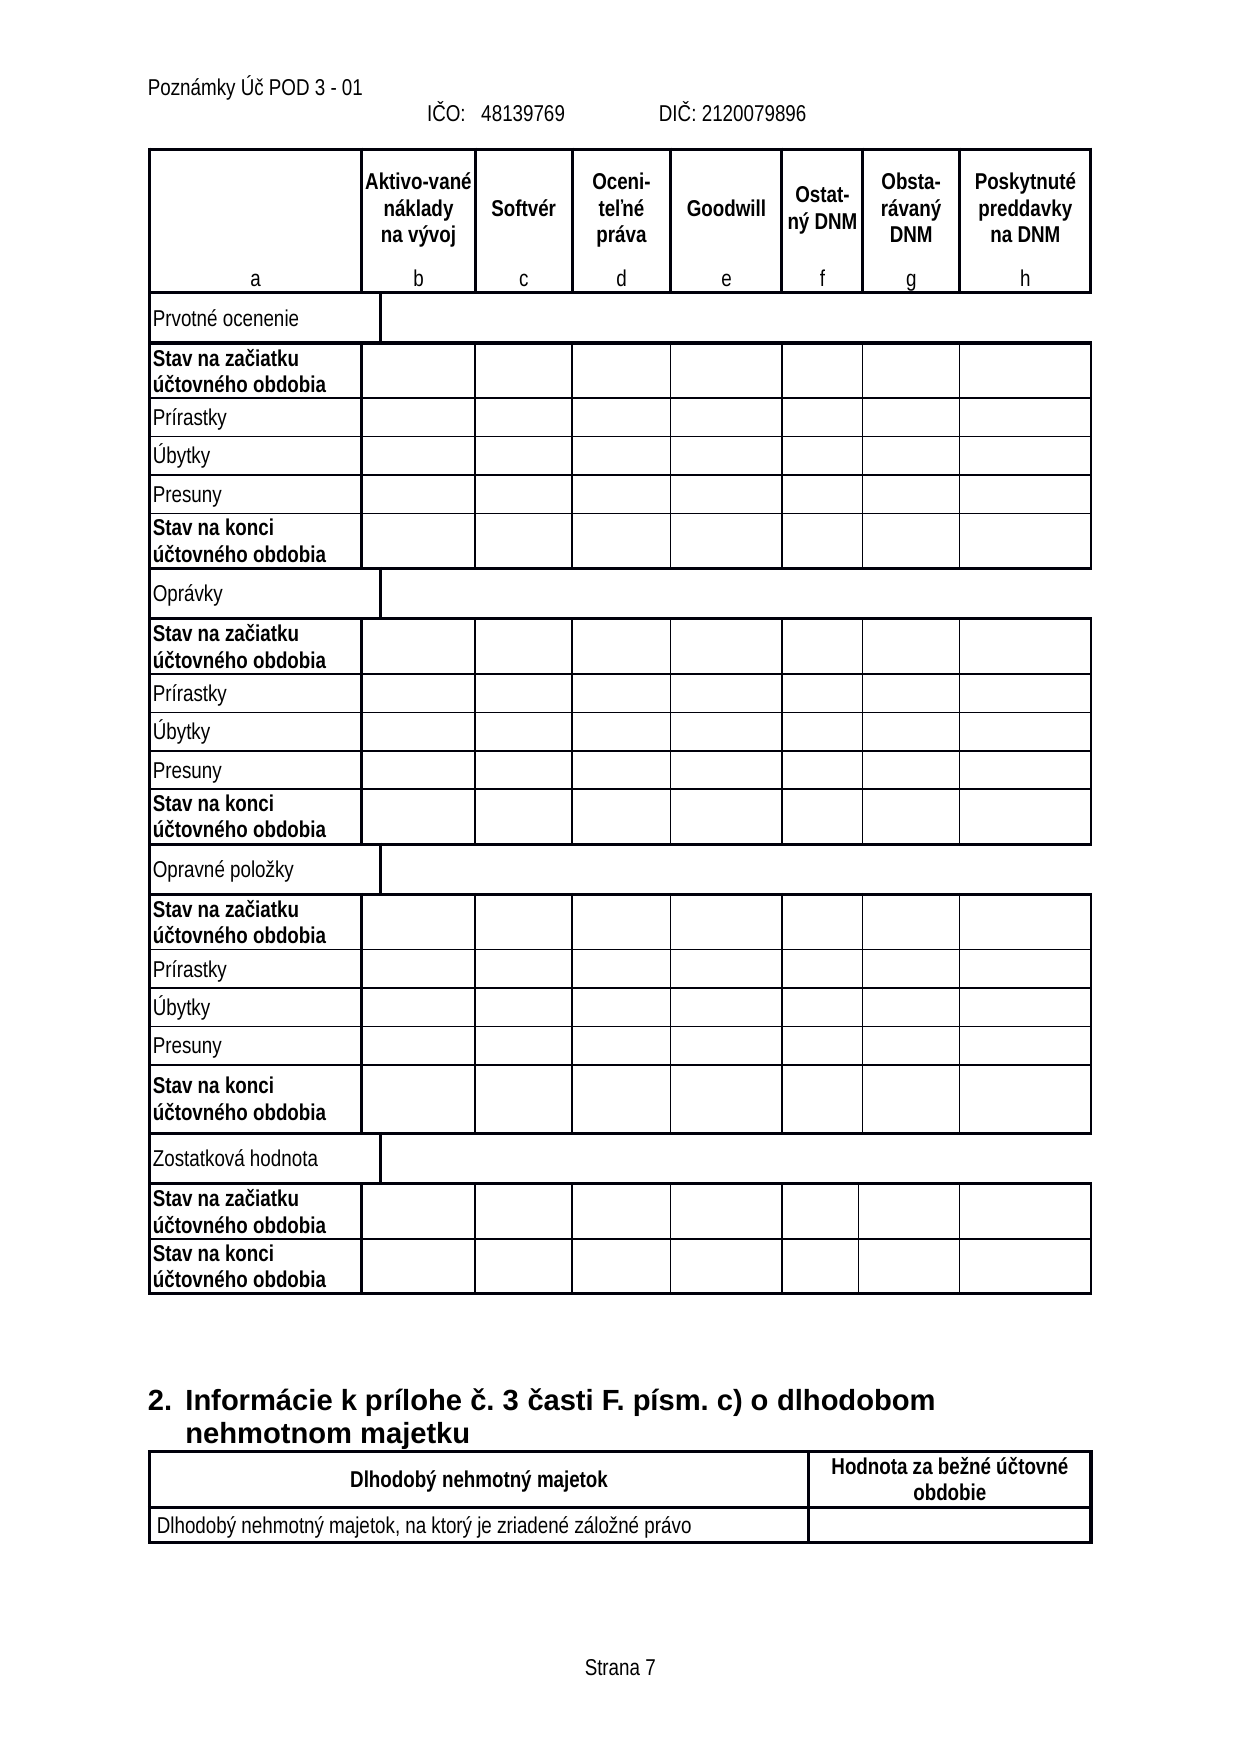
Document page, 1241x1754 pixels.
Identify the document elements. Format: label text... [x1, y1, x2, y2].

table_cell [863, 514, 959, 567]
table_cell Prírastky [151, 675, 360, 711]
table_cell [363, 1240, 474, 1292]
table_cell [783, 1185, 858, 1238]
table_cell [863, 1027, 959, 1064]
table_cell [476, 752, 571, 788]
table_cell b [363, 265, 474, 291]
table_cell Oprávky [151, 570, 379, 617]
table_cell [960, 790, 1090, 843]
table_cell [573, 399, 670, 436]
table_cell Presuny [151, 752, 360, 788]
table_cell [573, 476, 670, 513]
table_cell [863, 345, 959, 397]
table_cell [363, 989, 474, 1026]
table_cell Úbytky [151, 989, 360, 1026]
table_cell [573, 790, 670, 843]
table_cell [960, 476, 1090, 513]
table_cell [863, 476, 959, 513]
table_cell [960, 752, 1090, 788]
table_cell [476, 345, 571, 397]
table_cell [863, 752, 959, 788]
table_cell Obsta- rávaný DNM [864, 151, 958, 265]
table_cell [783, 620, 862, 673]
table_cell [783, 675, 862, 711]
table_cell [783, 345, 862, 397]
table_cell Ostat-ný DNM [783, 151, 861, 265]
table_cell [363, 620, 474, 673]
table_cell [783, 1027, 862, 1064]
table_cell [960, 896, 1090, 949]
table_cell [573, 1185, 670, 1238]
table_cell [960, 989, 1090, 1026]
table_cell [573, 1066, 670, 1132]
table_cell [363, 675, 474, 711]
table_cell [960, 950, 1090, 987]
table_header Hodnota za bežné účtovné obdobie [810, 1453, 1089, 1506]
table_cell [671, 896, 781, 949]
table_cell [363, 476, 474, 513]
table_cell [363, 950, 474, 987]
table_cell [573, 345, 670, 397]
table_cell [783, 514, 862, 567]
table_cell [671, 1066, 781, 1132]
table_cell [783, 1240, 858, 1292]
table_cell [476, 437, 571, 474]
table_cell f [783, 265, 861, 291]
table_cell Úbytky [151, 713, 360, 750]
table_cell Oceni-teľné práva [574, 151, 669, 265]
table_cell [671, 989, 781, 1026]
table_cell [573, 1027, 670, 1064]
table_cell [476, 1185, 571, 1238]
table_cell [671, 476, 781, 513]
table_cell [476, 514, 571, 567]
table_cell [783, 1066, 862, 1132]
table_cell e [672, 265, 780, 291]
table_cell [671, 675, 781, 711]
table_cell Stav na konci účtovného obdobia [151, 514, 360, 567]
table_cell [671, 437, 781, 474]
table_cell [363, 1066, 474, 1132]
table_cell [573, 675, 670, 711]
table_cell [960, 399, 1090, 436]
table_cell [960, 713, 1090, 750]
table_cell [960, 1240, 1090, 1292]
table_cell [960, 620, 1090, 673]
table_cell Prvotné ocenenie [151, 294, 379, 341]
table_cell c [477, 265, 571, 291]
table_cell a [151, 265, 360, 291]
table_cell [573, 514, 670, 567]
table_cell [671, 1185, 781, 1238]
table_cell Stav na konci účtovného obdobia [151, 790, 360, 843]
table_header [151, 151, 360, 265]
table_cell [960, 514, 1090, 567]
table_cell Aktivo-vané náklady na vývoj [363, 151, 474, 265]
table_cell [573, 1240, 670, 1292]
table_cell [573, 752, 670, 788]
table_cell [783, 399, 862, 436]
table_cell Poskytnuté preddavky na DNM [961, 151, 1089, 265]
table_cell [960, 437, 1090, 474]
table_cell [671, 1240, 781, 1292]
table_cell Úbytky [151, 437, 360, 474]
table_cell [783, 896, 862, 949]
table_cell [960, 1027, 1090, 1064]
table_cell Stav na začiatku účtovného obdobia [151, 1185, 360, 1238]
table_cell [363, 1185, 474, 1238]
table_cell [671, 713, 781, 750]
table_cell [859, 1240, 959, 1292]
table_cell [671, 620, 781, 673]
table_cell g [864, 265, 958, 291]
table_cell [573, 896, 670, 949]
table_cell [363, 713, 474, 750]
table_cell [671, 399, 781, 436]
table_cell [863, 989, 959, 1026]
table_cell [476, 989, 571, 1026]
table_cell [671, 790, 781, 843]
table_cell [476, 950, 571, 987]
table_cell Opravné položky [151, 846, 379, 893]
table_cell [783, 950, 862, 987]
table_cell [476, 1027, 571, 1064]
table_cell [783, 752, 862, 788]
table_cell Stav na konci účtovného obdobia [151, 1240, 360, 1292]
table_cell Stav na začiatku účtovného obdobia [151, 896, 360, 949]
table_cell [363, 790, 474, 843]
table_cell [363, 399, 474, 436]
table_cell [783, 790, 862, 843]
table_cell [671, 950, 781, 987]
table_cell [573, 950, 670, 987]
table_cell d [574, 265, 669, 291]
table_cell [573, 620, 670, 673]
table_cell [573, 989, 670, 1026]
table_cell Stav na začiatku účtovného obdobia [151, 345, 360, 397]
table_cell [476, 790, 571, 843]
table_cell [863, 713, 959, 750]
table_cell [363, 1027, 474, 1064]
table_cell Stav na začiatku účtovného obdobia [151, 620, 360, 673]
table_cell Prírastky [151, 399, 360, 436]
table_cell [573, 437, 670, 474]
table_cell [960, 345, 1090, 397]
table_cell [960, 1185, 1090, 1238]
table_cell [859, 1185, 959, 1238]
table_cell [863, 790, 959, 843]
table_cell [476, 476, 571, 513]
table_cell [476, 896, 571, 949]
table_cell [476, 399, 571, 436]
table_cell [573, 713, 670, 750]
table_cell [863, 950, 959, 987]
table_cell [363, 752, 474, 788]
table_cell [863, 896, 959, 949]
table_cell Stav na konci účtovného obdobia [151, 1066, 360, 1132]
table_cell [476, 1066, 571, 1132]
table_cell [476, 1240, 571, 1292]
table_cell [476, 620, 571, 673]
table_cell [863, 399, 959, 436]
table_cell [671, 752, 781, 788]
table_cell [863, 1066, 959, 1132]
table_cell [863, 620, 959, 673]
table_cell [476, 713, 571, 750]
table_cell [671, 1027, 781, 1064]
table_cell [671, 514, 781, 567]
table_cell [783, 989, 862, 1026]
table_header Dlhodobý nehmotný majetok [151, 1453, 807, 1506]
table_cell Prírastky [151, 950, 360, 987]
table_cell [363, 437, 474, 474]
table_cell h [961, 265, 1089, 291]
table_cell [863, 437, 959, 474]
table_cell [783, 437, 862, 474]
table_cell Presuny [151, 476, 360, 513]
table_cell [863, 675, 959, 711]
table_cell Dlhodobý nehmotný majetok, na ktorý je zriadené záložné právo [151, 1509, 807, 1541]
table_cell [783, 713, 862, 750]
table_cell [960, 675, 1090, 711]
table_cell Zostatková hodnota [151, 1135, 379, 1182]
table_cell Presuny [151, 1027, 360, 1064]
title Informácie k prílohe č. 3 časti F. písm. c) o dlhodobom nehmotnom majetku [148, 1383, 1092, 1450]
table_cell [783, 476, 862, 513]
table_cell Softvér [477, 151, 571, 265]
table_cell Goodwill [672, 151, 780, 265]
table_cell [363, 896, 474, 949]
table_cell [810, 1509, 1089, 1541]
table_cell [363, 345, 474, 397]
table_cell [960, 1066, 1090, 1132]
table_cell [363, 514, 474, 567]
table_cell [476, 675, 571, 711]
table_cell [671, 345, 781, 397]
